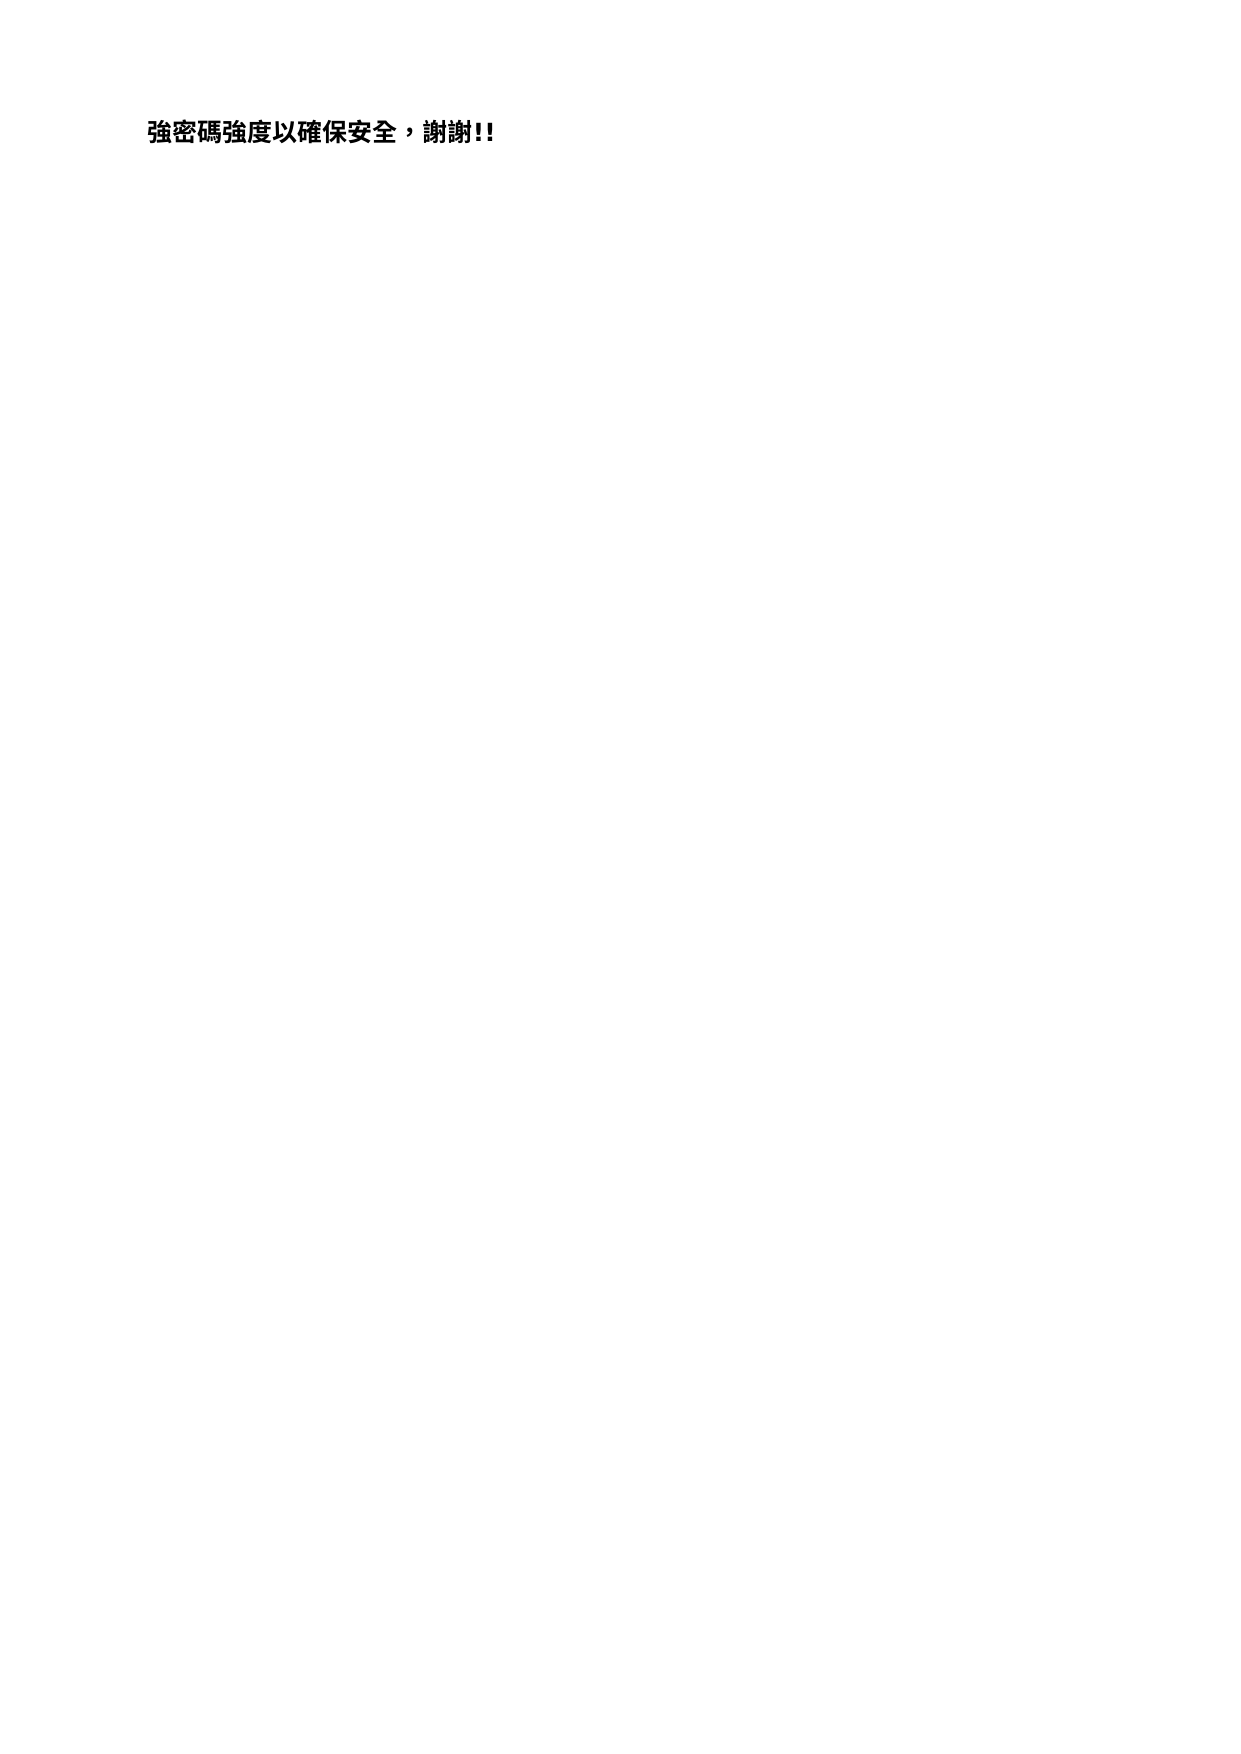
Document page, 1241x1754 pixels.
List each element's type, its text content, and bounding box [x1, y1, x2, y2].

list 強密碼強度以確保安全，謝謝!! [118, 118, 1122, 147]
